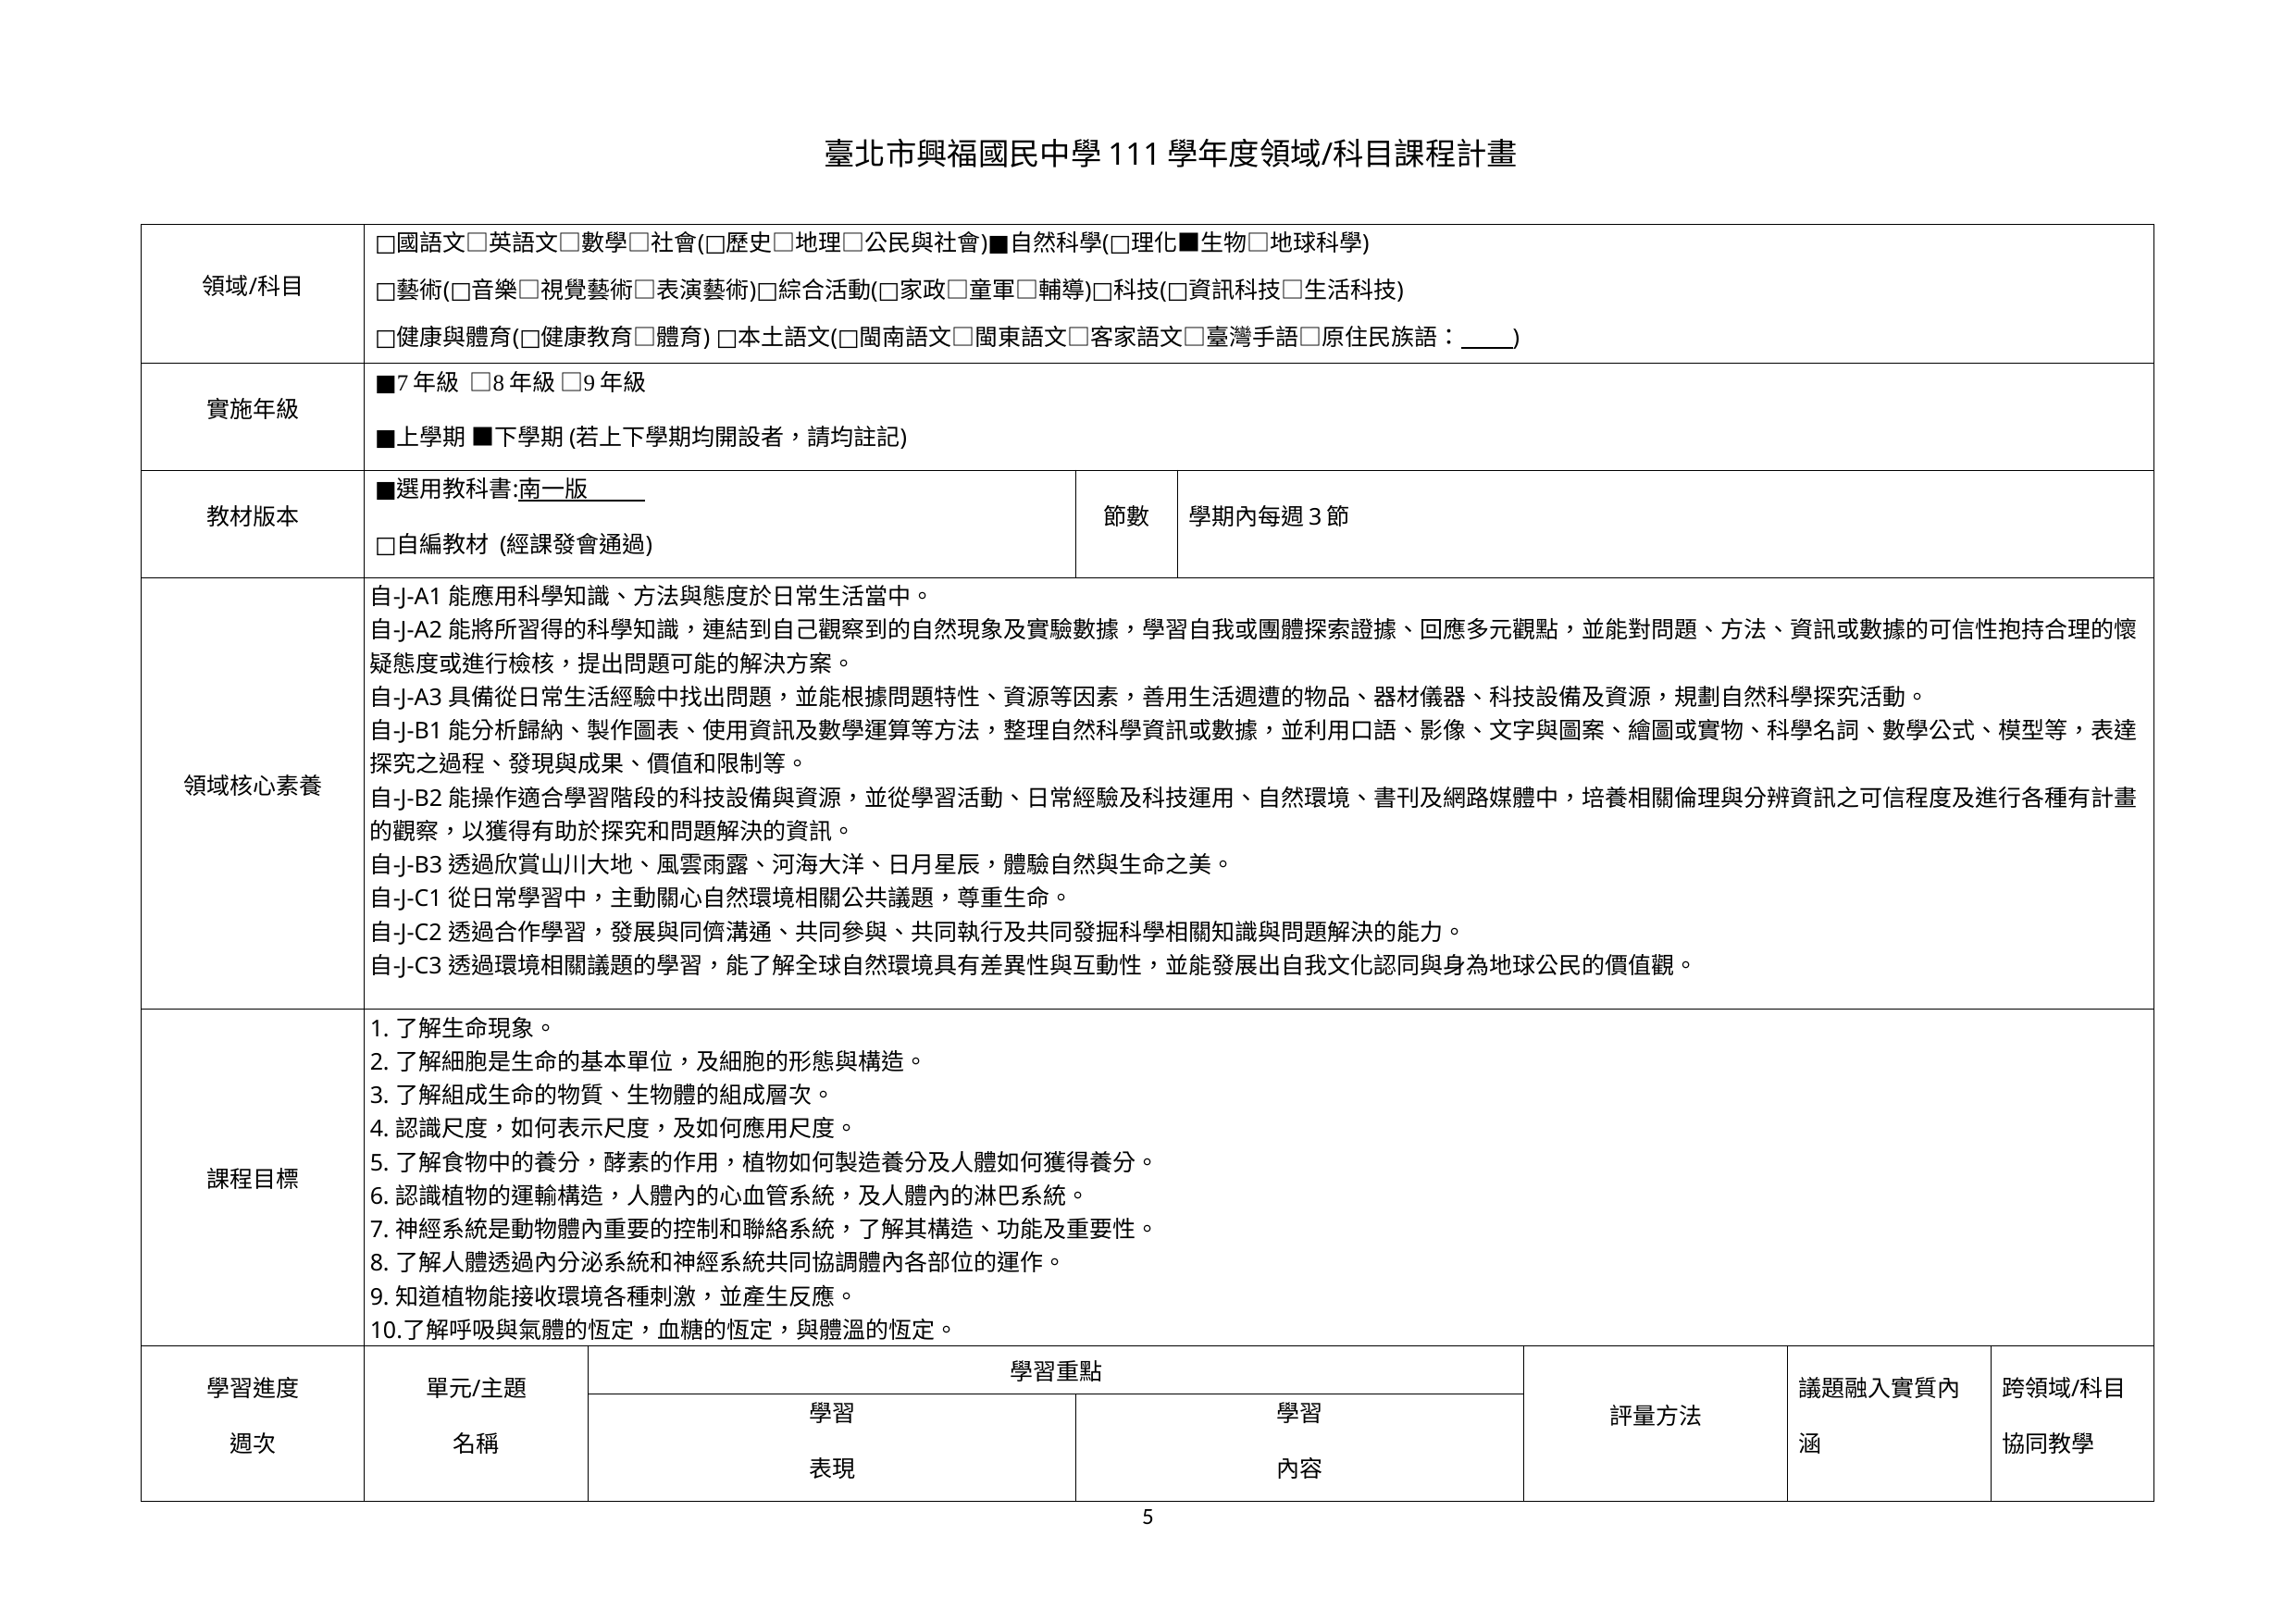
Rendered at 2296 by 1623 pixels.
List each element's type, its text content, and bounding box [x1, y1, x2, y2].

table_cell 實施年級 [142, 364, 364, 470]
table_header □國語文□英語文□數學□社會(□歷史□地理□公民與社會)■自然科學(□理化■生物□地球科學) □藝術(□音樂□視覺藝術□表演藝術)□綜合活動(□家政□童軍□輔導)□科技(□資訊科技□生活科技) □健康與體育(□健康教育□體育) □本土語文(□閩南語文□閩東語文□客家語文□臺灣手語□原住民族語： ) [365, 225, 2153, 363]
table_cell 學期內每週3節 [1178, 471, 2153, 576]
table_cell 1. 了解生命現象。 2. 了解細胞是生命的基本單位，及細胞的形態與構造。 3. 了解組成生命的物質、生物體的組成層次。 4. 認識尺度，如何表示尺度，及如何應用尺度。 5. 了解食物中的養分，酵素的作用，植物如何製造養分及人體如何獲得養分。 6. 認識植物的運輸構造，人體內的心血管系統，及人體內的淋巴系統。 7. 神經系統是動物體內重要的控制和聯絡系統，了解其構造、功能及重要性。 8. 了解人體透過內分泌系統和神經系統共同協調體內各部位的運作。 9. 知道植物能接收環境各種刺激，並產生反應。 10.了解呼吸與氣體的恆定，血糖的恆定，與體溫的恆定。 [365, 1010, 2153, 1344]
table_cell 單元/主題 名稱 [365, 1346, 588, 1501]
table_cell 節數 [1076, 471, 1177, 576]
table_cell 自-J-A1 能應用科學知識、方法與態度於日常生活當中。 自-J-A2 能將所習得的科學知識，連結到自己觀察到的自然現象及實驗數據，學習自我或團體探索證據、回應多元觀點，並能對問題、方法、資訊或數據的可信性抱持合理的懷疑態度或進行檢核，提出問題可能的解決方案。 自-J-A3 具備從日常生活經驗中找出問題，並能根據問題特性、資源等因素，善用生活週遭的物品、器材儀器、科技設備及資源，規劃自然科學探究活動。 自-J-B1 能分析歸納、製作圖表、使用資訊及數學運算等方法，整理自然科學資訊或數據，並利用口語、影像、文字與圖案、繪圖或實物、科學名詞、數學公式、模型等，表達探究之過程、發現與成果、價值和限制等。 自-J-B2 能操作適合學習階段的科技設備與資源，並從學習活動、日常經驗及科技運用、自然環境、書刊及網路媒體中，培養相關倫理與分辨資訊之可信程度及進行各種有計畫的觀察，以獲得有助於探究和問題解決的資訊。 自-J-B3 透過欣賞山川大地、風雲雨露、河海大洋、日月星辰，體驗自然與生命之美。 自-J-C1 從日常學習中，主動關心自然環境相關公共議題，尊重生命。 自-J-C2 透過合作學習，發展與同儕溝通、共同參與、共同執行及共同發掘科學相關知識與問題解決的能力。 自-J-C3 透過環境相關議題的學習，能了解全球自然環境具有差異性與互動性，並能發展出自我文化認同與身為地球公民的價值觀。 [365, 578, 2153, 1009]
table_cell 議題融入實質內涵 [1788, 1346, 1991, 1501]
table_cell 教材版本 [142, 471, 364, 576]
table_cell 學習重點 [589, 1346, 1523, 1394]
table_header 領域/科目 [142, 225, 364, 363]
table_cell ■選用教科書:南一版 □自編教材 (經課發會通過) [365, 471, 1075, 576]
table_cell 課程目標 [142, 1010, 364, 1344]
table_cell ■7年級 □8年級 □9年級 ■上學期 ■下學期 (若上下學期均開設者，請均註記) [365, 364, 2153, 470]
text 臺北市興福國民中學111學年度領域/科目課程計畫 [185, 130, 2156, 174]
table_cell 跨領域/科目協同教學 [1992, 1346, 2153, 1501]
table_cell 領域核心素養 [142, 578, 364, 1009]
table_cell 學習進度 週次 [142, 1346, 364, 1501]
table_cell 學習 內容 [1076, 1394, 1523, 1501]
table_cell 學習 表現 [589, 1394, 1075, 1501]
table_cell 評量方法 [1524, 1346, 1787, 1501]
